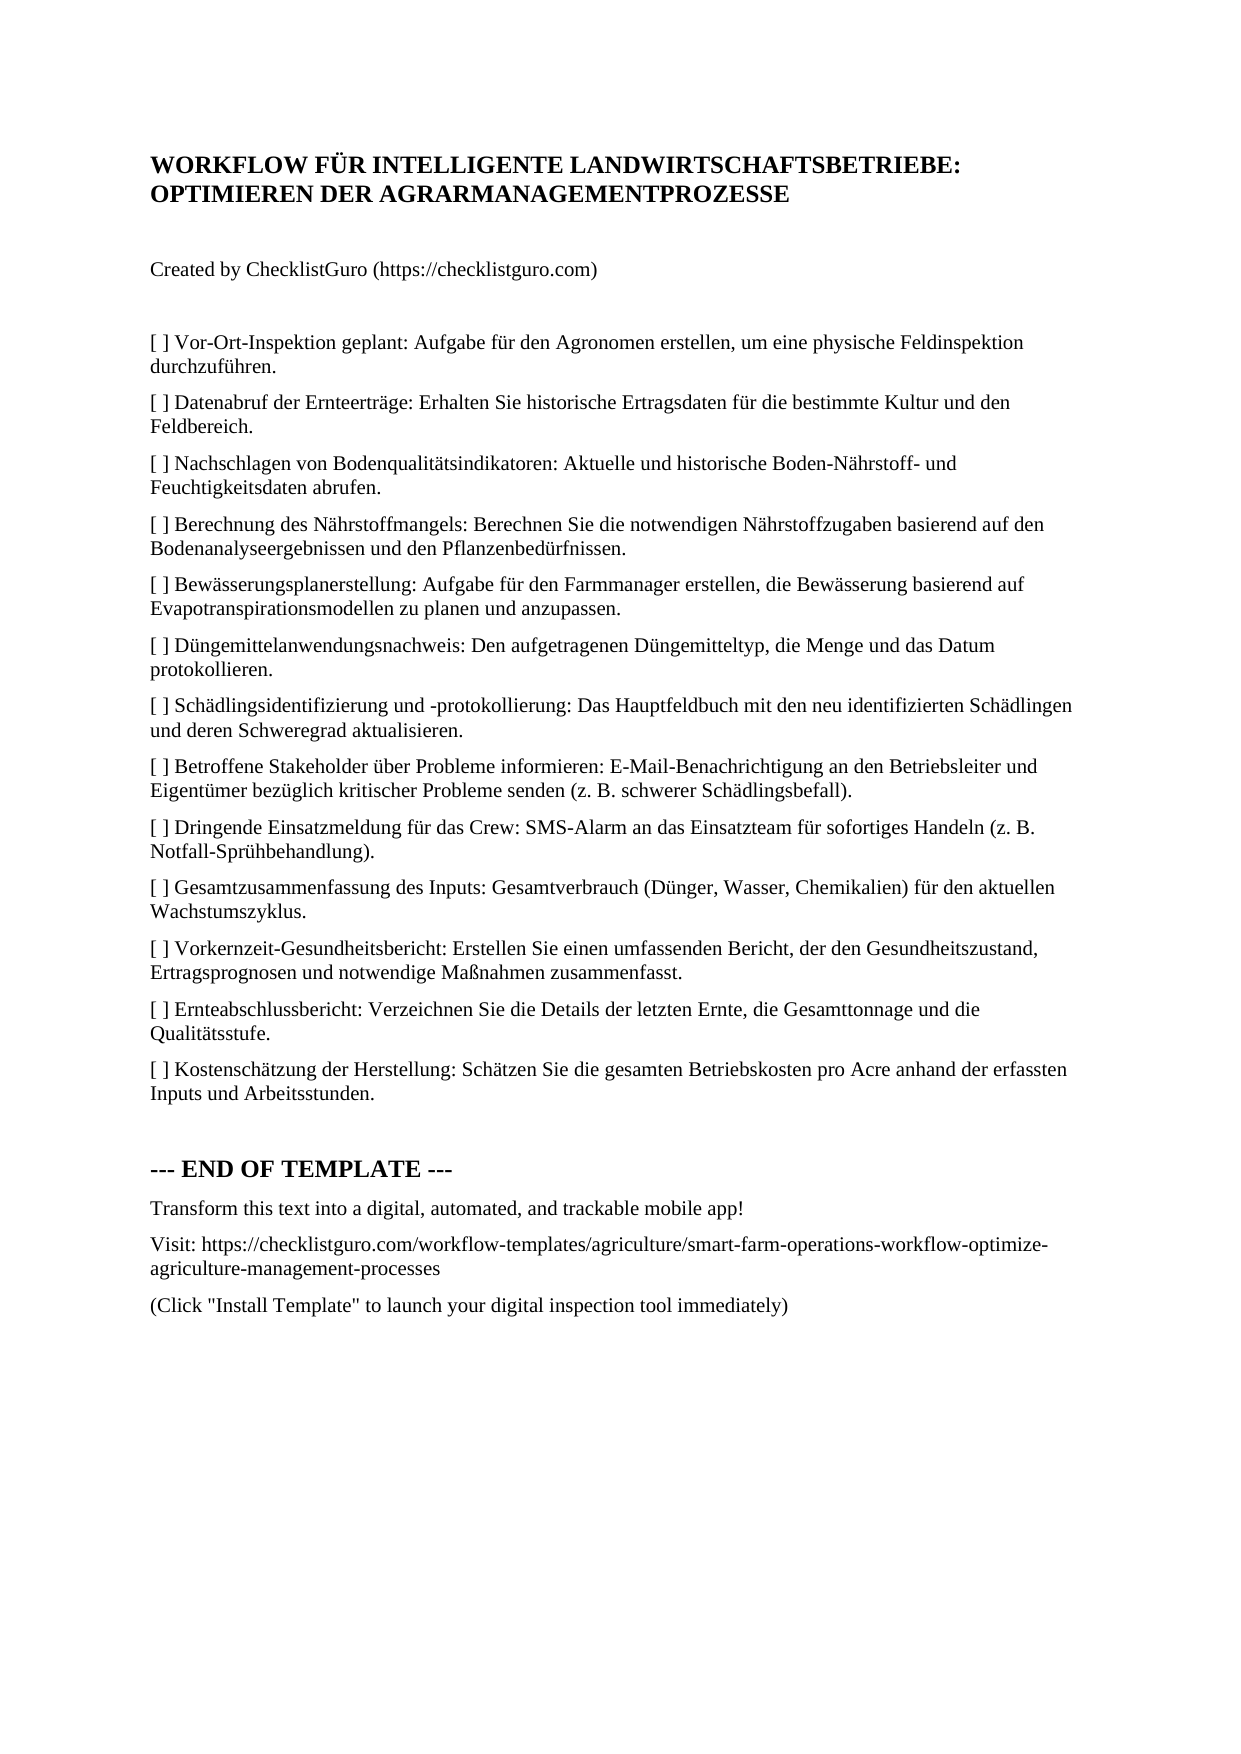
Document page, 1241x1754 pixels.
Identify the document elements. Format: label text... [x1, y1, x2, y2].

text [ ] Vorkernzeit-Gesundheitsbericht: Erstellen Sie einen umfassenden Bericht, der den Gesundheitszustand, Ertragsprognosen und notwendige Maßnahmen zusammenfasst. [150, 936, 1090, 984]
text [ ] Gesamtzusammenfassung des Inputs: Gesamtverbrauch (Dünger, Wasser, Chemikalien) für den aktuellen Wachstumszyklus. [150, 875, 1090, 923]
text [ ] Kostenschätzung der Herstellung: Schätzen Sie die gesamten Betriebskosten pro Acre anhand der erfassten Inputs und Arbeitsstunden. [150, 1057, 1090, 1105]
text [ ] Nachschlagen von Bodenqualitätsindikatoren: Aktuelle und historische Boden-Nährstoff- und Feuchtigkeitsdaten abrufen. [150, 451, 1090, 499]
text --- END OF TEMPLATE --- [150, 1154, 1090, 1183]
text Created by ChecklistGuro (https://checklistguro.com) [150, 257, 1090, 281]
text [ ] Datenabruf der Ernteerträge: Erhalten Sie historische Ertragsdaten für die bestimmte Kultur und den Feldbereich. [150, 390, 1090, 438]
text [ ] Dringende Einsatzmeldung für das Crew: SMS-Alarm an das Einsatzteam für sofortiges Handeln (z. B. Notfall-Sprühbehandlung). [150, 815, 1090, 863]
text [ ] Vor-Ort-Inspektion geplant: Aufgabe für den Agronomen erstellen, um eine physische Feldinspektion durchzuführen. [150, 330, 1090, 378]
text (Click "Install Template" to launch your digital inspection tool immediately) [150, 1293, 1090, 1317]
text [ ] Düngemittelanwendungsnachweis: Den aufgetragenen Düngemitteltyp, die Menge und das Datum protokollieren. [150, 633, 1090, 681]
text [ ] Betroffene Stakeholder über Probleme informieren: E-Mail-Benachrichtigung an den Betriebsleiter und Eigentümer bezüglich kritischer Probleme senden (z. B. schwerer Schädlingsbefall). [150, 754, 1090, 802]
text [ ] Berechnung des Nährstoffmangels: Berechnen Sie die notwendigen Nährstoffzugaben basierend auf den Bodenanalyseergebnissen und den Pflanzenbedürfnissen. [150, 512, 1090, 560]
text Transform this text into a digital, automated, and trackable mobile app! [150, 1196, 1090, 1220]
text [ ] Schädlingsidentifizierung und -protokollierung: Das Hauptfeldbuch mit den neu identifizierten Schädlingen und deren Schweregrad aktualisieren. [150, 693, 1090, 742]
text Visit: https://checklistguro.com/workflow-templates/agriculture/smart-farm-operations-workflow-optimize-agriculture-management-processes [150, 1232, 1090, 1280]
text [ ] Ernteabschlussbericht: Verzeichnen Sie die Details der letzten Ernte, die Gesamttonnage und die Qualitätsstufe. [150, 997, 1090, 1045]
text WORKFLOW FÜR INTELLIGENTE LANDWIRTSCHAFTSBETRIEBE: OPTIMIEREN DER AGRARMANAGEMENTPROZESSE [150, 150, 1090, 207]
text [ ] Bewässerungsplanerstellung: Aufgabe für den Farmmanager erstellen, die Bewässerung basierend auf Evapotranspirationsmodellen zu planen und anzupassen. [150, 572, 1090, 620]
